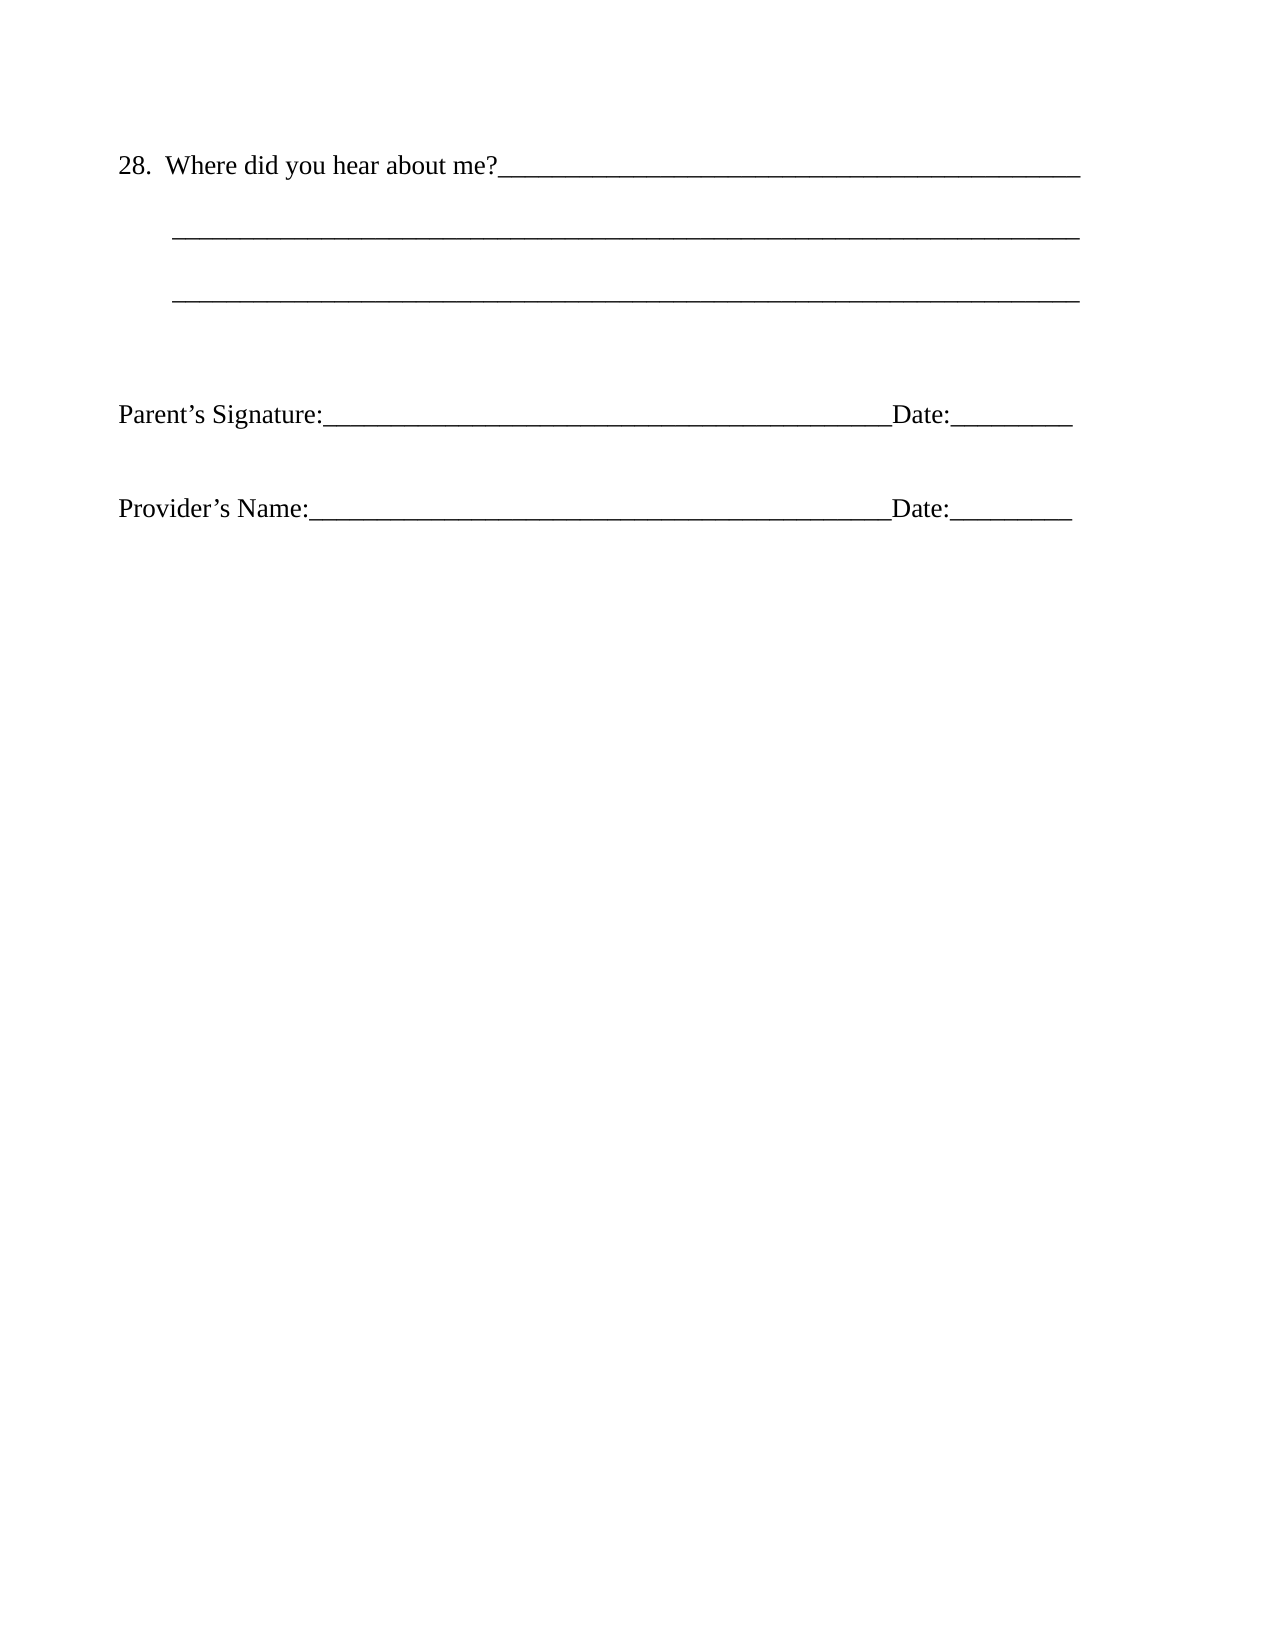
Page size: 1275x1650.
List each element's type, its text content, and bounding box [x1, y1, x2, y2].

text Provider’s Name:___________________________________________Date:_________ [118, 492, 1157, 523]
text ___________________________________________________________________ [118, 274, 1157, 305]
text 28. Where did you hear about me?___________________________________________ [118, 149, 1157, 180]
text ___________________________________________________________________ [118, 212, 1157, 243]
text Parent’s Signature:__________________________________________Date:_________ [118, 398, 1157, 429]
